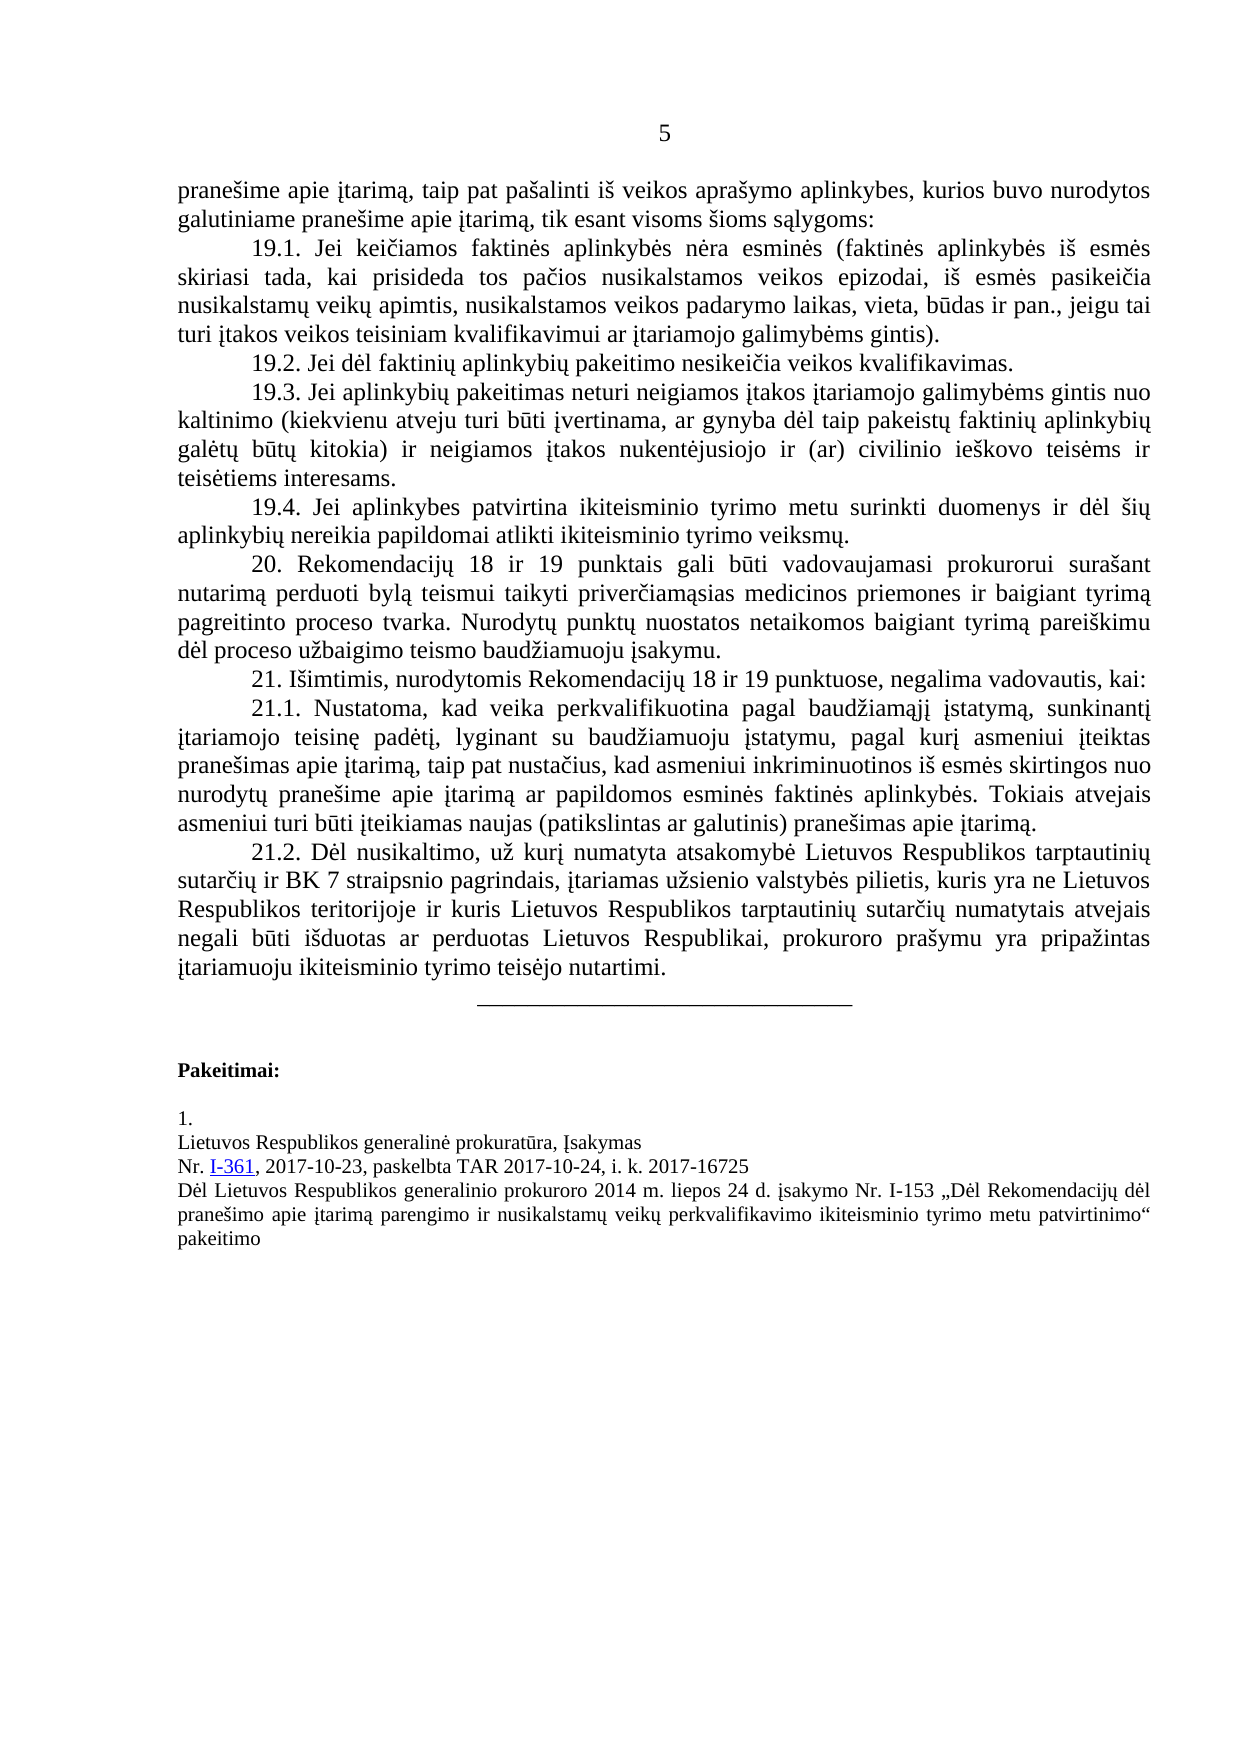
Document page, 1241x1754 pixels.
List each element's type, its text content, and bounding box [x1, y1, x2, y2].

text 21.1. Nustatoma, kad veika perkvalifikuotina pagal baudžiamąjį įstatymą, sunkinantį įtariamojo teisinę padėtį, lyginant su baudžiamuoju įstatymu, pagal kurį asmeniui įteiktas pranešimas apie įtarimą, taip pat nustačius, kad asmeniui inkriminuotinos iš esmės skirtingos nuo nurodytų pranešime apie įtarimą ar papildomos esminės faktinės aplinkybės. Tokiais atvejais asmeniui turi būti įteikiamas naujas (patikslintas ar galutinis) pranešimas apie įtarimą. [177, 693, 1152, 837]
text Pakeitimai: [177, 1057, 1152, 1082]
text 20. Rekomendacijų 18 ir 19 punktais gali būti vadovaujamasi prokurorui surašant nutarimą perduoti bylą teismui taikyti priverčiamąsias medicinos priemones ir baigiant tyrimą pagreitinto proceso tvarka. Nurodytų punktų nuostatos netaikomos baigiant tyrimą pareiškimu dėl proceso užbaigimo teismo baudžiamuoju įsakymu. [177, 549, 1152, 664]
text 19.4. Jei aplinkybes patvirtina ikiteisminio tyrimo metu surinkti duomenys ir dėl šių aplinkybių nereikia papildomai atlikti ikiteisminio tyrimo veiksmų. [177, 492, 1152, 549]
text 19.2. Jei dėl faktinių aplinkybių pakeitimo nesikeičia veikos kvalifikavimas. [177, 348, 1152, 377]
text Nr. I-361, 2017-10-23, paskelbta TAR 2017-10-24, i. k. 2017-16725 [177, 1154, 1152, 1178]
text Lietuvos Respublikos generalinė prokuratūra, Įsakymas [177, 1130, 1152, 1154]
text 21.2. Dėl nusikaltimo, už kurį numatyta atsakomybė Lietuvos Respublikos tarptautinių sutarčių ir BK 7 straipsnio pagrindais, įtariamas užsienio valstybės pilietis, kuris yra ne Lietuvos Respublikos teritorijoje ir kuris Lietuvos Respublikos tarptautinių sutarčių numatytais atvejais negali būti išduotas ar perduotas Lietuvos Respublikai, prokuroro prašymu yra pripažintas įtariamuoju ikiteisminio tyrimo teisėjo nutartimi. [177, 837, 1152, 981]
text 19.3. Jei aplinkybių pakeitimas neturi neigiamos įtakos įtariamojo galimybėms gintis nuo kaltinimo (kiekvienu atveju turi būti įvertinama, ar gynyba dėl taip pakeistų faktinių aplinkybių galėtų būtų kitokia) ir neigiamos įtakos nukentėjusiojo ir (ar) civilinio ieškovo teisėms ir teisėtiems interesams. [177, 377, 1152, 492]
text 19.1. Jei keičiamos faktinės aplinkybės nėra esminės (faktinės aplinkybės iš esmės skiriasi tada, kai prisideda tos pačios nusikalstamos veikos epizodai, iš esmės pasikeičia nusikalstamų veikų apimtis, nusikalstamos veikos padarymo laikas, vieta, būdas ir pan., jeigu tai turi įtakos veikos teisiniam kvalifikavimui ar įtariamojo galimybėms gintis). [177, 233, 1152, 348]
text 1. [177, 1106, 1152, 1130]
text pranešime apie įtarimą, taip pat pašalinti iš veikos aprašymo aplinkybes, kurios buvo nurodytos galutiniame pranešime apie įtarimą, tik esant visoms šioms sąlygoms: [177, 176, 1152, 233]
text 21. Išimtimis, nurodytomis Rekomendacijų 18 ir 19 punktuose, negalima vadovautis, kai: [177, 664, 1152, 693]
text ______________________________ [177, 981, 1152, 1009]
text Dėl Lietuvos Respublikos generalinio prokuroro 2014 m. liepos 24 d. įsakymo Nr. I-153 „Dėl Rekomendacijų dėl pranešimo apie įtarimą parengimo ir nusikalstamų veikų perkvalifikavimo ikiteisminio tyrimo metu patvirtinimo“ pakeitimo [177, 1178, 1152, 1250]
